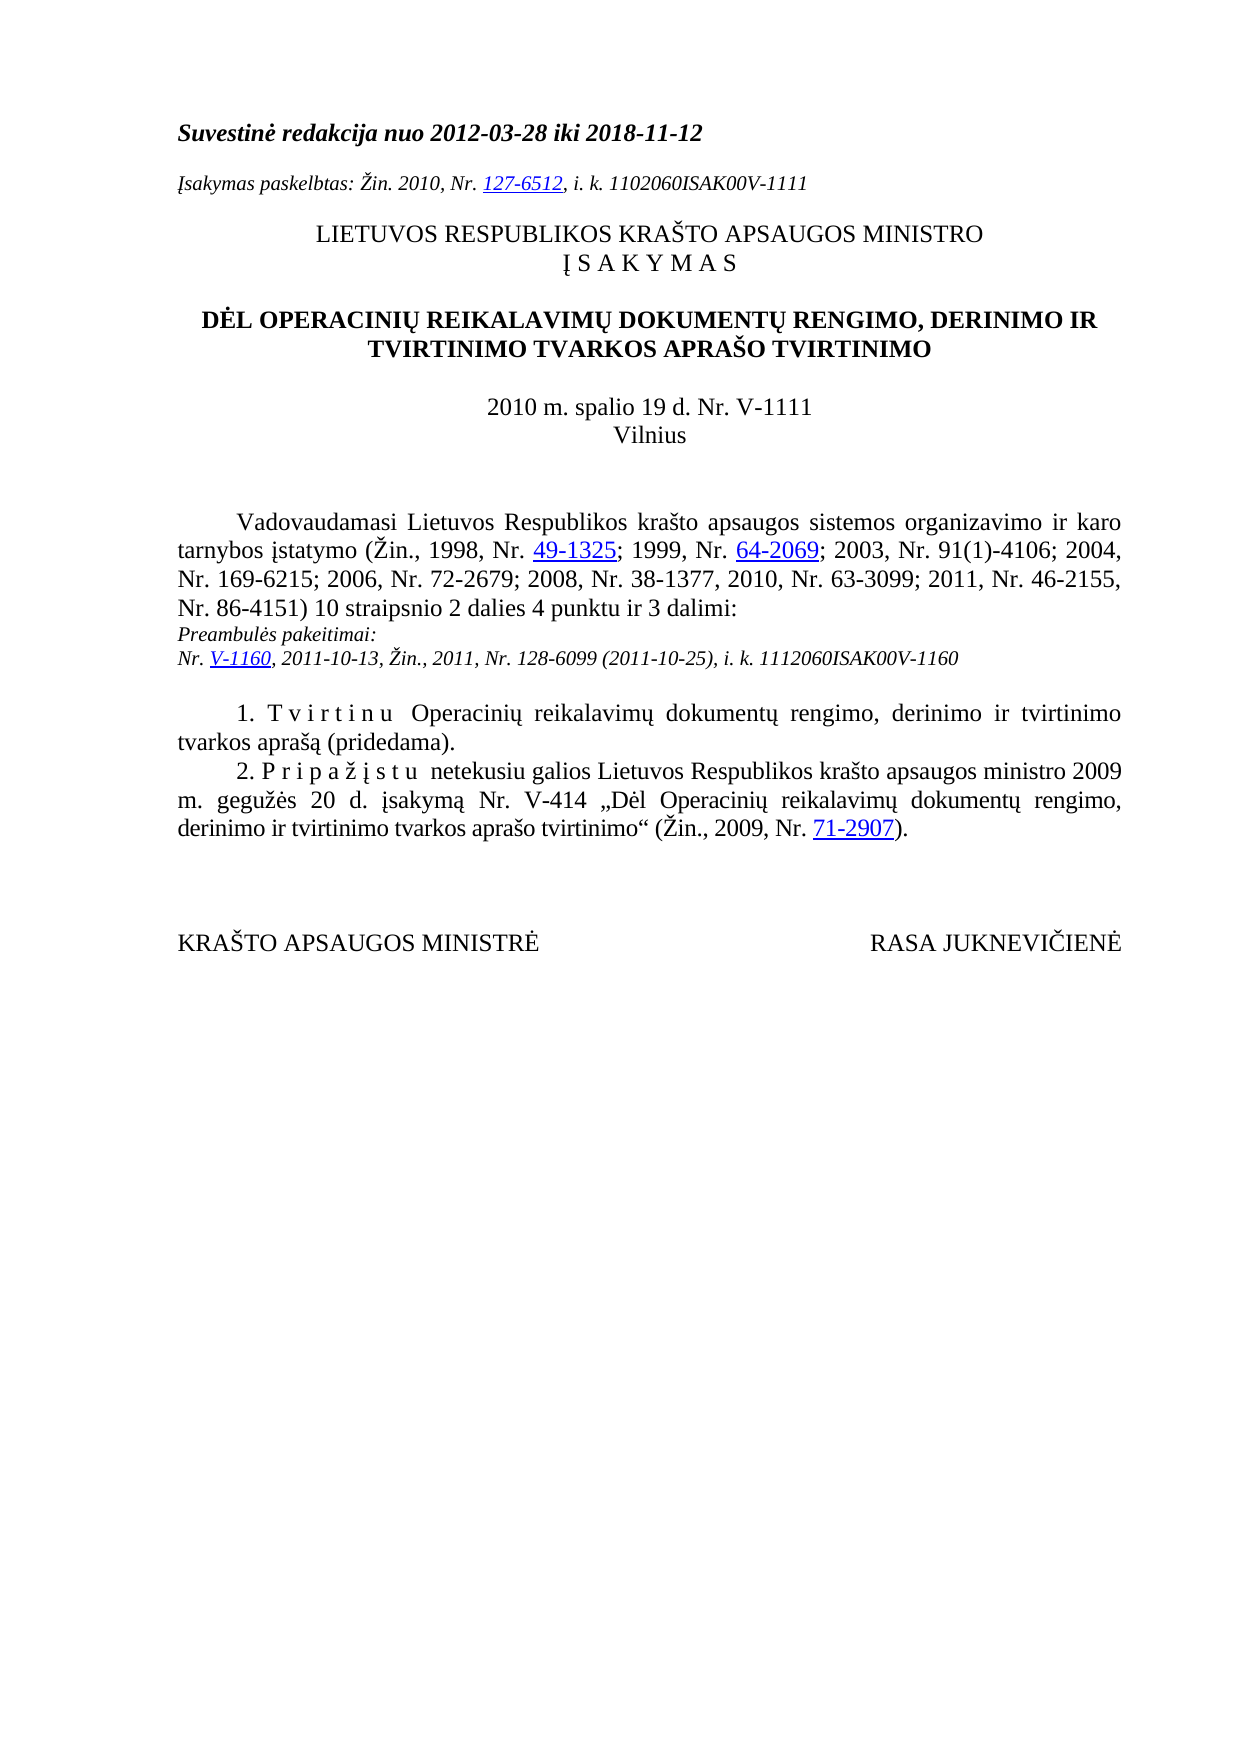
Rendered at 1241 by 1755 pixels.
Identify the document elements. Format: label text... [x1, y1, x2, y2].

text Suvestinė redakcija nuo 2012-03-28 iki 2018-11-12 [177, 118, 1122, 147]
text 1. Tvirtinu Operacinių reikalavimų dokumentų rengimo, derinimo ir tvirtinimo tvarkos aprašą (pridedama). [177, 698, 1122, 756]
text 2. Pripažįstu netekusiu galios Lietuvos Respublikos krašto apsaugos ministro 2009 m. gegužės 20 d. įsakymą Nr. V-414 „Dėl Operacinių reikalavimų dokumentų rengimo, derinimo ir tvirtinimo tvarkos aprašo tvirtinimo“ (Žin., 2009, Nr. 71-2907). [177, 756, 1122, 842]
text Įsakymas paskelbtas: Žin. 2010, Nr. 127-6512, i. k. 1102060ISAK00V-1111 [177, 171, 1122, 195]
text Preambulės pakeitimai: [177, 622, 1122, 646]
text Vadovaudamasi Lietuvos Respublikos krašto apsaugos sistemos organizavimo ir karo tarnybos įstatymo (Žin., 1998, Nr. 49-1325; 1999, Nr. 64-2069; 2003, Nr. 91(1)-4106; 2004, Nr. 169-6215; 2006, Nr. 72-2679; 2008, Nr. 38-1377, 2010, Nr. 63-3099; 2011, Nr. 46-2155, Nr. 86-4151) 10 straipsnio 2 dalies 4 punktu ir 3 dalimi: [177, 507, 1122, 622]
text Nr. V-1160, 2011-10-13, Žin., 2011, Nr. 128-6099 (2011-10-25), i. k. 1112060ISAK00V-1160 [177, 646, 1122, 670]
text ĮSAKYMAS [177, 248, 1122, 277]
text 2010 m. spalio 19 d. Nr. V-1111 [177, 392, 1122, 420]
text Vilnius [177, 420, 1122, 449]
text LIETUVOS RESPUBLIKOS KRAŠTO APSAUGOS MINISTRO [177, 219, 1122, 248]
text Krašto apsaugos ministrė Rasa Juknevičienė [177, 928, 1122, 957]
text DĖL OPERACINIŲ REIKALAVIMŲ DOKUMENTŲ RENGIMO, DERINIMO IR TVIRTINIMO TVARKOS APRAŠO TVIRTINIMO [177, 305, 1122, 363]
